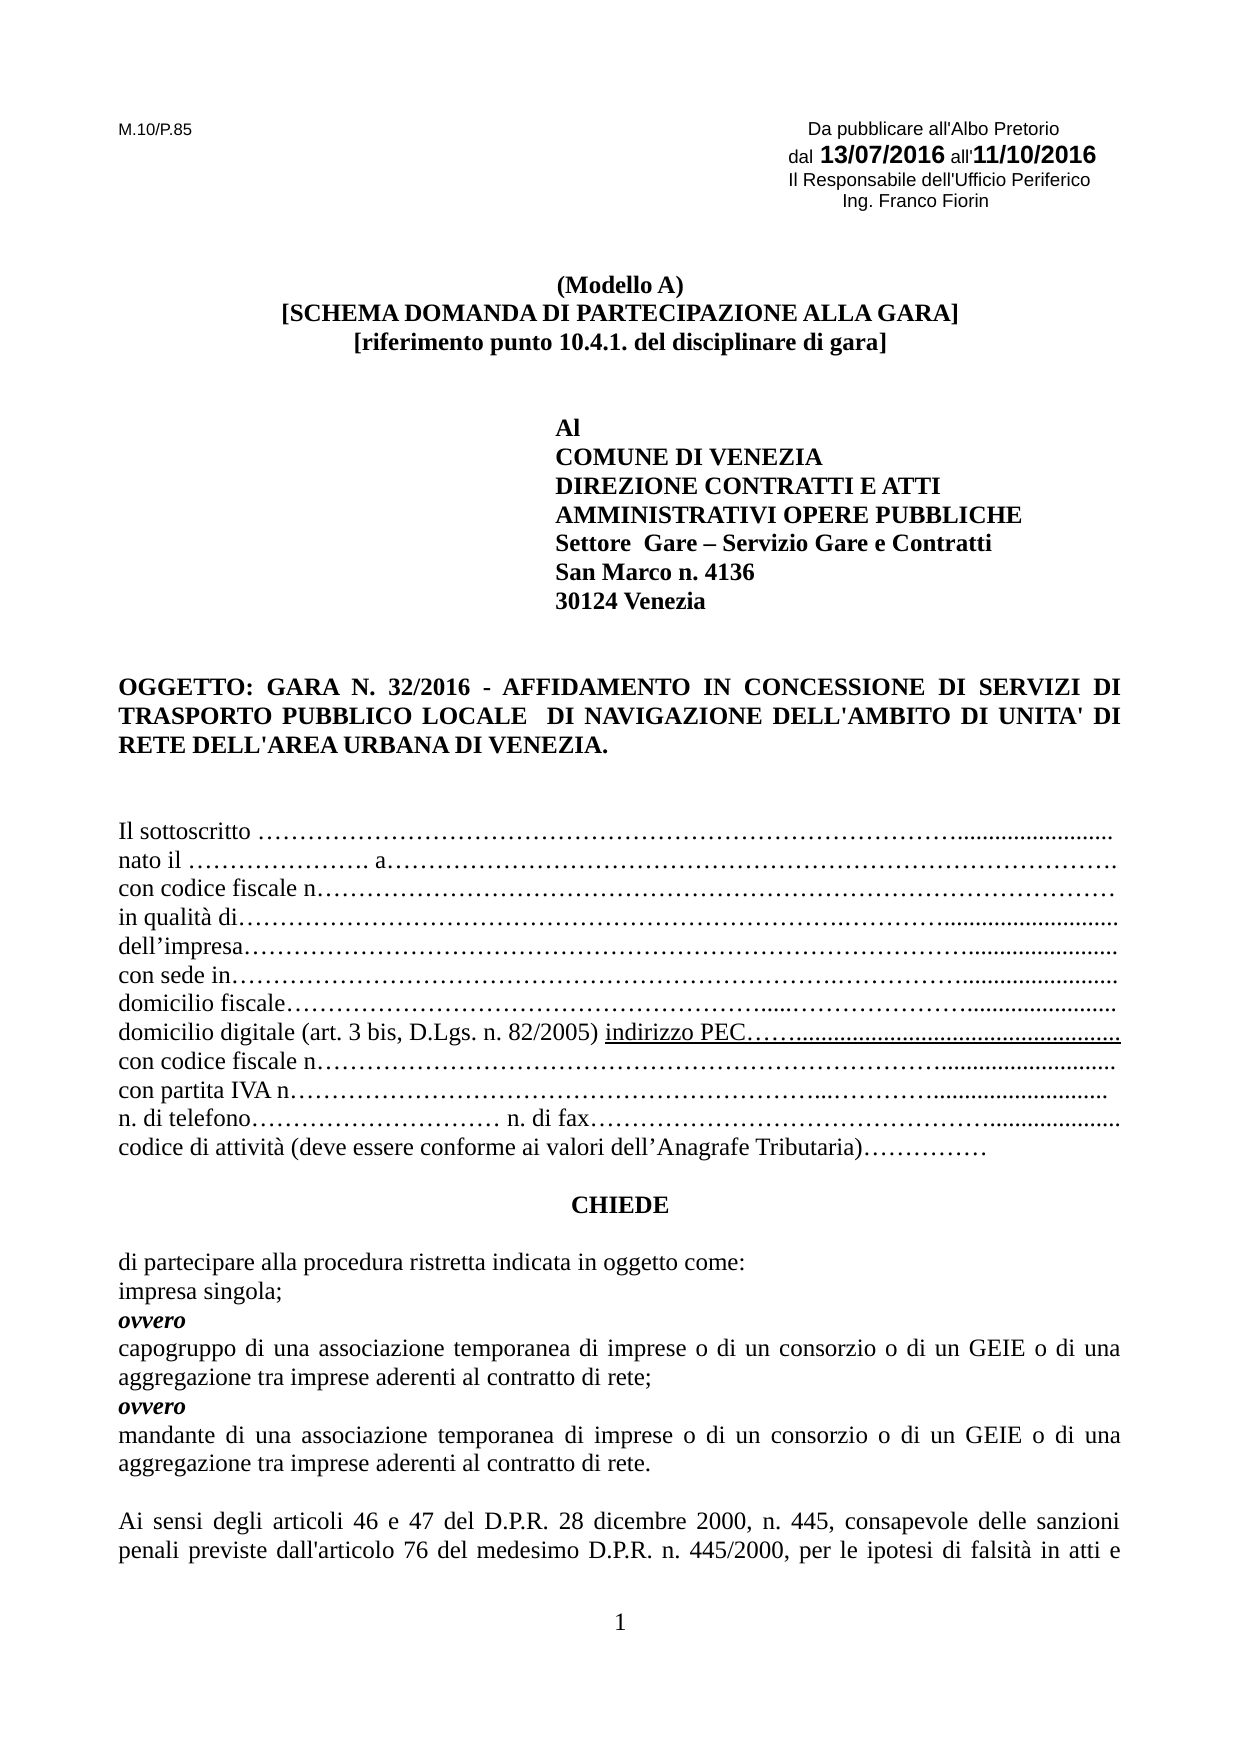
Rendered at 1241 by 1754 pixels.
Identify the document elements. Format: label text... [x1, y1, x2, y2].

text Settore Gare – Servizio Gare e Contratti [555, 528, 1122, 557]
text [SCHEMA DOMANDA DI PARTECIPAZIONE ALLA GARA] [118, 298, 1122, 327]
text con codice fiscale n…………………………………………………………………………………… [118, 873, 1122, 902]
text Al [555, 413, 1122, 442]
text DIREZIONE CONTRATTI E ATTI AMMINISTRATIVI OPERE PUBBLICHE [555, 471, 1122, 528]
text OGGETTO: GARA N. 32/2016 - AFFIDAMENTO IN CONCESSIONE DI SERVIZI DI TRASPORTO PUBBLICO LOCALE DI NAVIGAZIONE DELL'AMBITO DI UNITA' DI RETE DELL'AREA URBANA DI VENEZIA. [118, 672, 1122, 758]
text 30124 Venezia [555, 586, 1122, 615]
text domicilio fiscale………………………………………………….....…………………........................ [118, 988, 1122, 1017]
text codice di attività (deve essere conforme ai valori dell’Anagrafe Tributaria)…………… [118, 1132, 1122, 1161]
text di partecipare alla procedura ristretta indicata in oggetto come: [118, 1247, 1122, 1276]
text dell’impresa……………………………………………………………………………........................con sede in……………………………………………………………….……………......................... [118, 931, 1122, 988]
text ovvero [118, 1305, 1122, 1333]
text [riferimento punto 10.4.1. del disciplinare di gara] [118, 327, 1122, 356]
text impresa singola; [118, 1276, 1122, 1305]
text con codice fiscale n…………………………………………………………………............................ [118, 1046, 1122, 1075]
text CHIEDE [118, 1190, 1122, 1218]
text COMUNE DI VENEZIA [555, 442, 1122, 471]
text capogruppo di una associazione temporanea di imprese o di un consorzio o di un GEIE o di una aggregazione tra imprese aderenti al contratto di rete; [118, 1333, 1122, 1391]
text domicilio digitale (art. 3 bis, D.Lgs. n. 82/2005) indirizzo PEC…….................................................... [118, 1017, 1122, 1046]
text ovvero [118, 1391, 1122, 1420]
text Il sottoscritto …………………………………………………………………………......................... [118, 816, 1122, 845]
text mandante di una associazione temporanea di imprese o di un consorzio o di un GEIE o di una aggregazione tra imprese aderenti al contratto di rete. [118, 1420, 1122, 1477]
text (Modello A) [118, 270, 1122, 298]
text Ai sensi degli articoli 46 e 47 del D.P.R. 28 dicembre 2000, n. 445, consapevole delle sanzioni penali previste dall'articolo 76 del medesimo D.P.R. n. 445/2000, per le ipotesi di falsità in atti e [118, 1506, 1122, 1563]
text San Marco n. 4136 [555, 557, 1122, 586]
text con partita IVA n………………………………………………………...…………............................ [118, 1075, 1122, 1103]
text in qualità di……………………………………………………………….…………............................ [118, 902, 1122, 931]
text nato il …………………. a……………………………………………………………………………. [118, 845, 1122, 873]
text n. di telefono………………………… n. di fax…………………………………………..................... [118, 1103, 1122, 1132]
